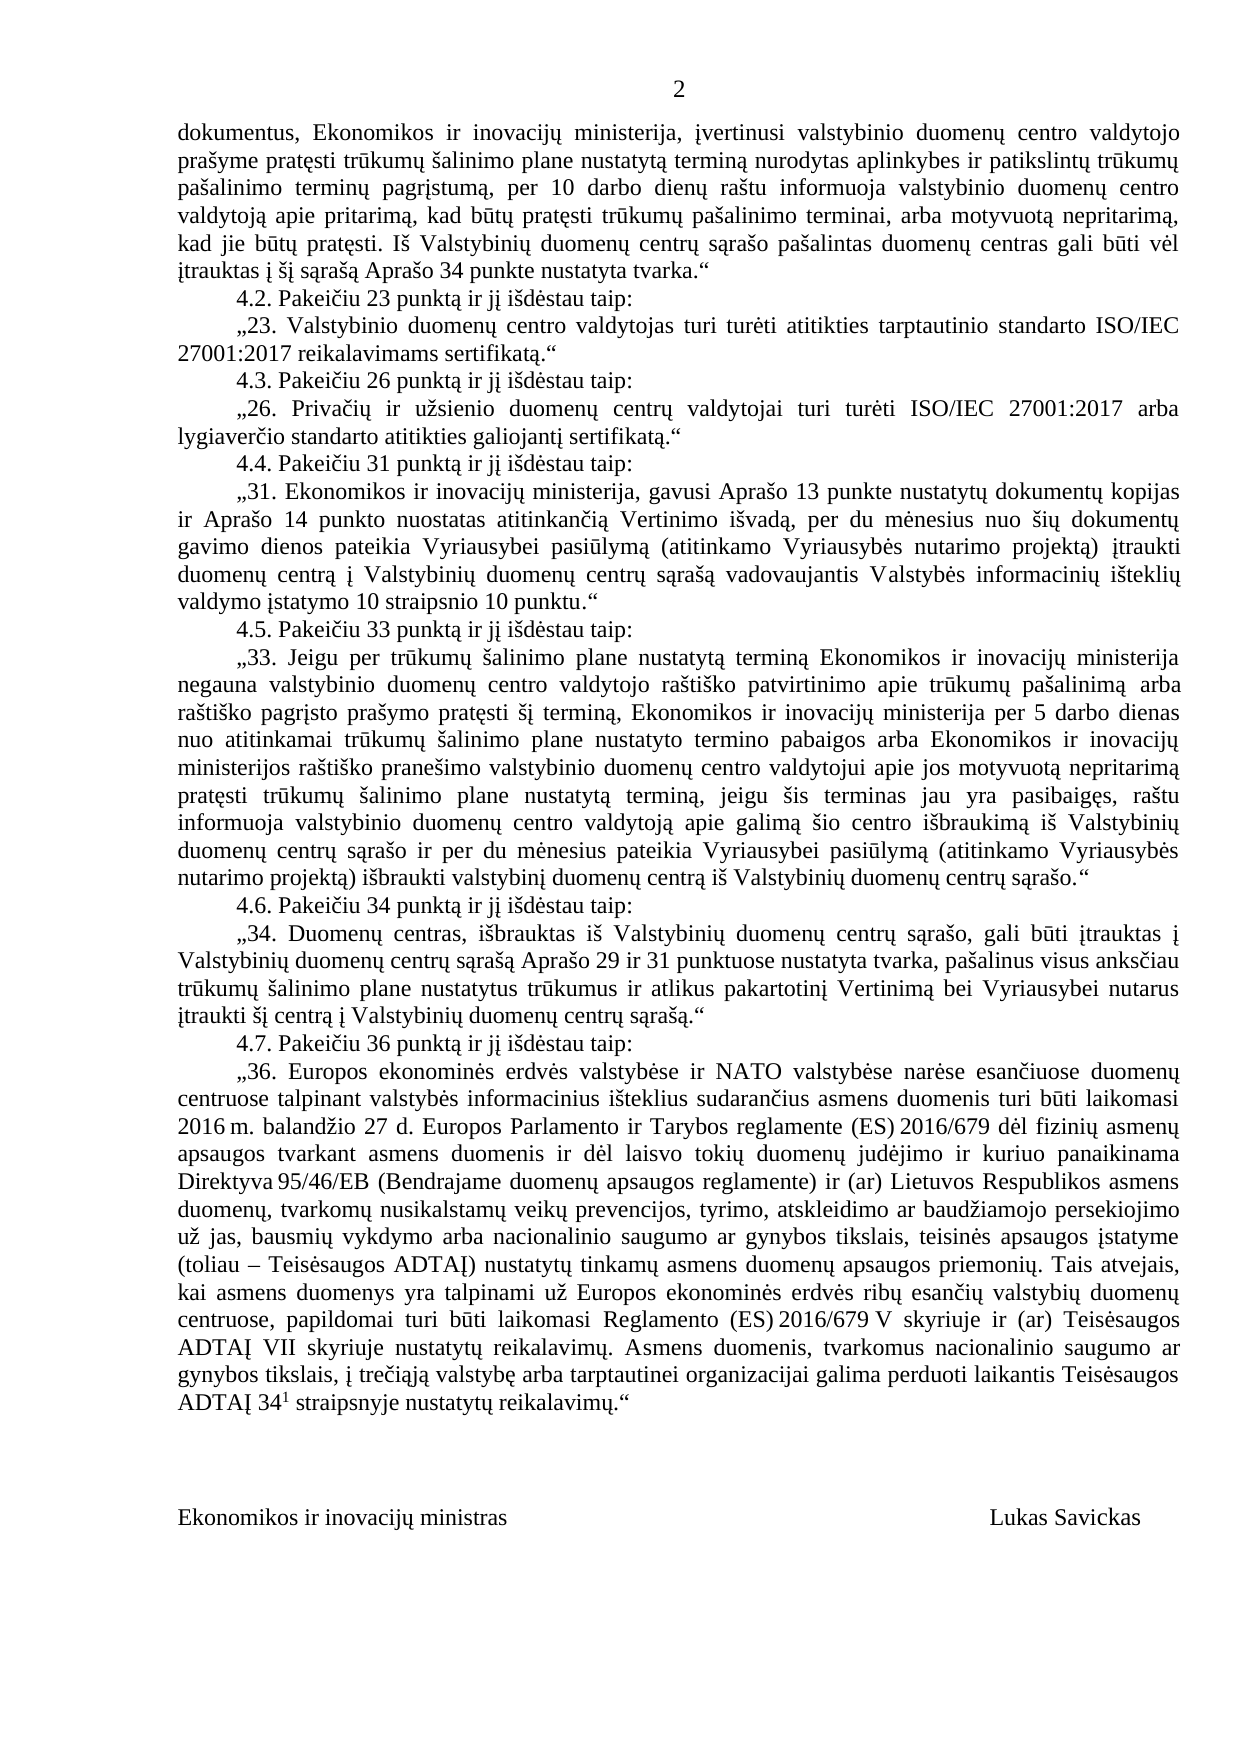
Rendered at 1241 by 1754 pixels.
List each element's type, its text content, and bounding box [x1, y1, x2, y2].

text 4.2. Pakeičiu 23 punktą ir jį išdėstau taip: [177, 284, 1181, 311]
text „23. Valstybinio duomenų centro valdytojas turi turėti atitikties tarptautinio standarto ISO/IEC 27001:2017 reikalavimams sertifikatą.“ [177, 311, 1181, 367]
text Ekonomikos ir inovacijų ministras Lukas Savickas [177, 1502, 1181, 1531]
text 4.7. Pakeičiu 36 punktą ir jį išdėstau taip: [177, 1029, 1181, 1057]
text „34. Duomenų centras, išbrauktas iš Valstybinių duomenų centrų sąrašo, gali būti įtrauktas į Valstybinių duomenų centrų sąrašą Aprašo 29 ir 31 punktuose nustatyta tvarka, pašalinus visus anksčiau trūkumų šalinimo plane nustatytus trūkumus ir atlikus pakartotinį Vertinimą bei Vyriausybei nutarus įtraukti šį centrą į Valstybinių duomenų centrų sąrašą.“ [177, 919, 1181, 1029]
text „33. Jeigu per trūkumų šalinimo plane nustatytą terminą Ekonomikos ir inovacijų ministerija negauna valstybinio duomenų centro valdytojo raštiško patvirtinimo apie trūkumų pašalinimą arba raštiško pagrįsto prašymo pratęsti šį terminą, Ekonomikos ir inovacijų ministerija per 5 darbo dienas nuo atitinkamai trūkumų šalinimo plane nustatyto termino pabaigos arba Ekonomikos ir inovacijų ministerijos raštiško pranešimo valstybinio duomenų centro valdytojui apie jos motyvuotą nepritarimą pratęsti trūkumų šalinimo plane nustatytą terminą, jeigu šis terminas jau yra pasibaigęs, raštu informuoja valstybinio duomenų centro valdytoją apie galimą šio centro išbraukimą iš Valstybinių duomenų centrų sąrašo ir per du mėnesius pateikia Vyriausybei pasiūlymą (atitinkamo Vyriausybės nutarimo projektą) išbraukti valstybinį duomenų centrą iš Valstybinių duomenų centrų sąrašo.“ [177, 643, 1181, 891]
text „36. Europos ekonominės erdvės valstybėse ir NATO valstybėse narėse esančiuose duomenų centruose talpinant valstybės informacinius išteklius sudarančius asmens duomenis turi būti laikomasi 2016 m. balandžio 27 d. Europos Parlamento ir Tarybos reglamente (ES) 2016/679 dėl fizinių asmenų apsaugos tvarkant asmens duomenis ir dėl laisvo tokių duomenų judėjimo ir kuriuo panaikinama Direktyva 95/46/EB (Bendrajame duomenų apsaugos reglamente) ir (ar) Lietuvos Respublikos asmens duomenų, tvarkomų nusikalstamų veikų prevencijos, tyrimo, atskleidimo ar baudžiamojo persekiojimo už jas, bausmių vykdymo arba nacionalinio saugumo ar gynybos tikslais, teisinės apsaugos įstatyme (toliau – Teisėsaugos ADTAĮ) nustatytų tinkamų asmens duomenų apsaugos priemonių. Tais atvejais, kai asmens duomenys yra talpinami už Europos ekonominės erdvės ribų esančių valstybių duomenų centruose, papildomai turi būti laikomasi Reglamento (ES) 2016/679 V skyriuje ir (ar) Teisėsaugos ADTAĮ VII skyriuje nustatytų reikalavimų. Asmens duomenis, tvarkomus nacionalinio saugumo ar gynybos tikslais, į trečiąją valstybę arba tarptautinei organizacijai galima perduoti laikantis Teisėsaugos ADTAĮ 341 straipsnyje nustatytų reikalavimų.“ [177, 1057, 1181, 1416]
text dokumentus, Ekonomikos ir inovacijų ministerija, įvertinusi valstybinio duomenų centro valdytojo prašyme pratęsti trūkumų šalinimo plane nustatytą terminą nurodytas aplinkybes ir patikslintų trūkumų pašalinimo terminų pagrįstumą, per 10 darbo dienų raštu informuoja valstybinio duomenų centro valdytoją apie pritarimą, kad būtų pratęsti trūkumų pašalinimo terminai, arba motyvuotą nepritarimą, kad jie būtų pratęsti. Iš Valstybinių duomenų centrų sąrašo pašalintas duomenų centras gali būti vėl įtrauktas į šį sąrašą Aprašo 34 punkte nustatyta tvarka.“ [177, 118, 1181, 284]
text 4.3. Pakeičiu 26 punktą ir jį išdėstau taip: [177, 367, 1181, 394]
text 4.5. Pakeičiu 33 punktą ir jį išdėstau taip: [177, 615, 1181, 643]
text 4.6. Pakeičiu 34 punktą ir jį išdėstau taip: [177, 891, 1181, 919]
text „31. Ekonomikos ir inovacijų ministerija, gavusi Aprašo 13 punkte nustatytų dokumentų kopijas ir Aprašo 14 punkto nuostatas atitinkančią Vertinimo išvadą, per du mėnesius nuo šių dokumentų gavimo dienos pateikia Vyriausybei pasiūlymą (atitinkamo Vyriausybės nutarimo projektą) įtraukti duomenų centrą į Valstybinių duomenų centrų sąrašą vadovaujantis Valstybės informacinių išteklių valdymo įstatymo 10 straipsnio 10 punktu.“ [177, 477, 1181, 615]
text „26. Privačių ir užsienio duomenų centrų valdytojai turi turėti ISO/IEC 27001:2017 arba lygiaverčio standarto atitikties galiojantį sertifikatą.“ [177, 394, 1181, 449]
text 4.4. Pakeičiu 31 punktą ir jį išdėstau taip: [177, 449, 1181, 477]
